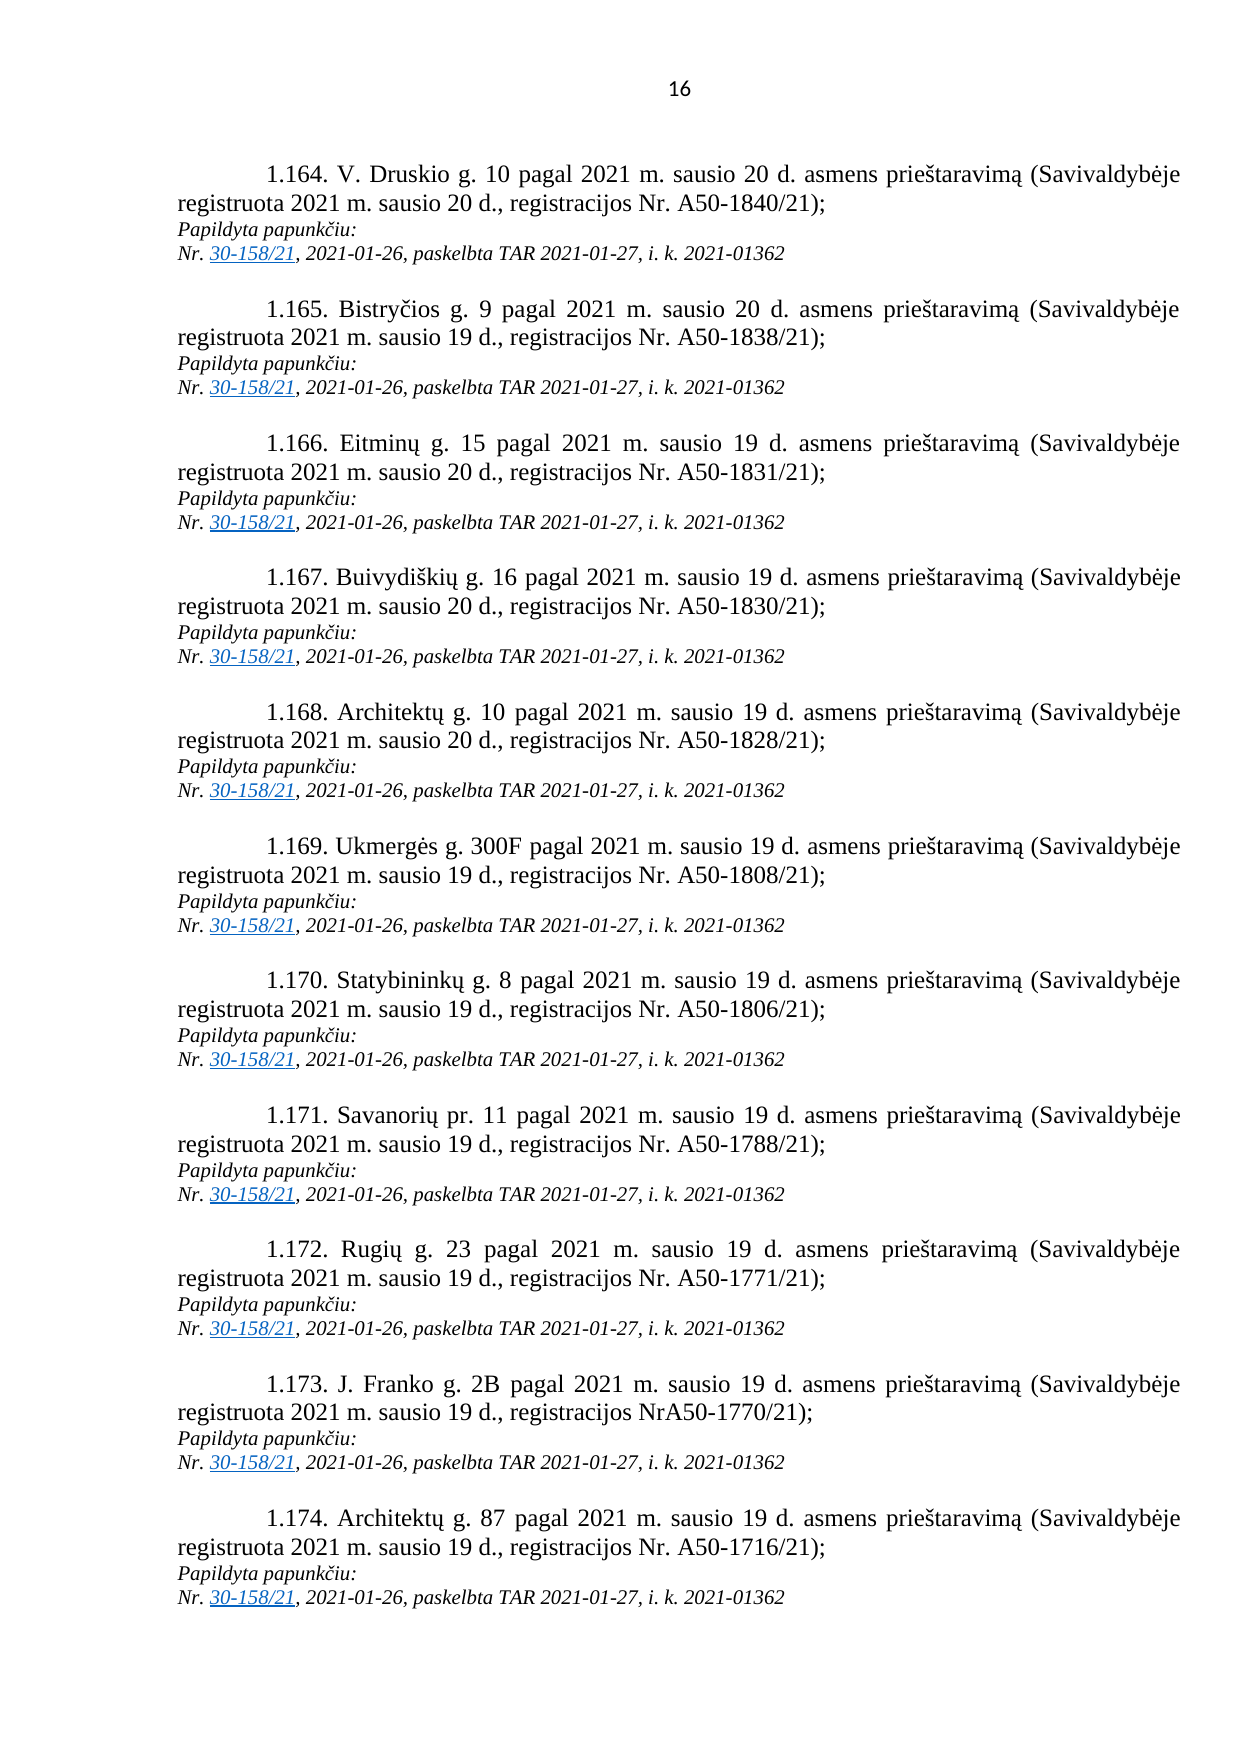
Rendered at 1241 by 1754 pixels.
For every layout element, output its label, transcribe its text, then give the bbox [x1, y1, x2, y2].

text 1.170. Statybininkų g. 8 pagal 2021 m. sausio 19 d. asmens prieštaravimą (Savivaldybėje registruota 2021 m. sausio 19 d., registracijos Nr. A50-1806/21); [177, 966, 1181, 1023]
text Nr. 30-158/21, 2021-01-26, paskelbta TAR 2021-01-27, i. k. 2021-01362 [177, 1316, 1181, 1340]
text Papildyta papunkčiu: [177, 1426, 1181, 1450]
text Nr. 30-158/21, 2021-01-26, paskelbta TAR 2021-01-27, i. k. 2021-01362 [177, 644, 1181, 668]
text Nr. 30-158/21, 2021-01-26, paskelbta TAR 2021-01-27, i. k. 2021-01362 [177, 1182, 1181, 1206]
text 1.174. Architektų g. 87 pagal 2021 m. sausio 19 d. asmens prieštaravimą (Savivaldybėje registruota 2021 m. sausio 19 d., registracijos Nr. A50-1716/21); [177, 1503, 1181, 1561]
text Nr. 30-158/21, 2021-01-26, paskelbta TAR 2021-01-27, i. k. 2021-01362 [177, 510, 1181, 534]
text Nr. 30-158/21, 2021-01-26, paskelbta TAR 2021-01-27, i. k. 2021-01362 [177, 913, 1181, 937]
text Papildyta papunkčiu: [177, 351, 1181, 375]
text 1.166. Eitminų g. 15 pagal 2021 m. sausio 19 d. asmens prieštaravimą (Savivaldybėje registruota 2021 m. sausio 20 d., registracijos Nr. A50-1831/21); [177, 428, 1181, 486]
text Papildyta papunkčiu: [177, 486, 1181, 510]
text 1.169. Ukmergės g. 300F pagal 2021 m. sausio 19 d. asmens prieštaravimą (Savivaldybėje registruota 2021 m. sausio 19 d., registracijos Nr. A50-1808/21); [177, 831, 1181, 889]
text Nr. 30-158/21, 2021-01-26, paskelbta TAR 2021-01-27, i. k. 2021-01362 [177, 241, 1181, 265]
text Nr. 30-158/21, 2021-01-26, paskelbta TAR 2021-01-27, i. k. 2021-01362 [177, 1450, 1181, 1474]
text Papildyta papunkčiu: [177, 889, 1181, 913]
text Nr. 30-158/21, 2021-01-26, paskelbta TAR 2021-01-27, i. k. 2021-01362 [177, 375, 1181, 399]
text 1.164. V. Druskio g. 10 pagal 2021 m. sausio 20 d. asmens prieštaravimą (Savivaldybėje registruota 2021 m. sausio 20 d., registracijos Nr. A50-1840/21); [177, 159, 1181, 217]
text 1.165. Bistryčios g. 9 pagal 2021 m. sausio 20 d. asmens prieštaravimą (Savivaldybėje registruota 2021 m. sausio 19 d., registracijos Nr. A50-1838/21); [177, 294, 1181, 351]
text 1.167. Buivydiškių g. 16 pagal 2021 m. sausio 19 d. asmens prieštaravimą (Savivaldybėje registruota 2021 m. sausio 20 d., registracijos Nr. A50-1830/21); [177, 562, 1181, 620]
text Papildyta papunkčiu: [177, 1023, 1181, 1047]
text Nr. 30-158/21, 2021-01-26, paskelbta TAR 2021-01-27, i. k. 2021-01362 [177, 1585, 1181, 1609]
text 1.168. Architektų g. 10 pagal 2021 m. sausio 19 d. asmens prieštaravimą (Savivaldybėje registruota 2021 m. sausio 20 d., registracijos Nr. A50-1828/21); [177, 697, 1181, 754]
text Papildyta papunkčiu: [177, 620, 1181, 644]
text Papildyta papunkčiu: [177, 1292, 1181, 1316]
text 1.172. Rugių g. 23 pagal 2021 m. sausio 19 d. asmens prieštaravimą (Savivaldybėje registruota 2021 m. sausio 19 d., registracijos Nr. A50-1771/21); [177, 1234, 1181, 1292]
text Nr. 30-158/21, 2021-01-26, paskelbta TAR 2021-01-27, i. k. 2021-01362 [177, 1047, 1181, 1071]
text 1.171. Savanorių pr. 11 pagal 2021 m. sausio 19 d. asmens prieštaravimą (Savivaldybėje registruota 2021 m. sausio 19 d., registracijos Nr. A50-1788/21); [177, 1100, 1181, 1157]
text Papildyta papunkčiu: [177, 754, 1181, 778]
text Papildyta papunkčiu: [177, 217, 1181, 241]
text 1.173. J. Franko g. 2B pagal 2021 m. sausio 19 d. asmens prieštaravimą (Savivaldybėje registruota 2021 m. sausio 19 d., registracijos NrA50-1770/21); [177, 1369, 1181, 1426]
text Nr. 30-158/21, 2021-01-26, paskelbta TAR 2021-01-27, i. k. 2021-01362 [177, 778, 1181, 802]
text Papildyta papunkčiu: [177, 1561, 1181, 1585]
text Papildyta papunkčiu: [177, 1157, 1181, 1182]
